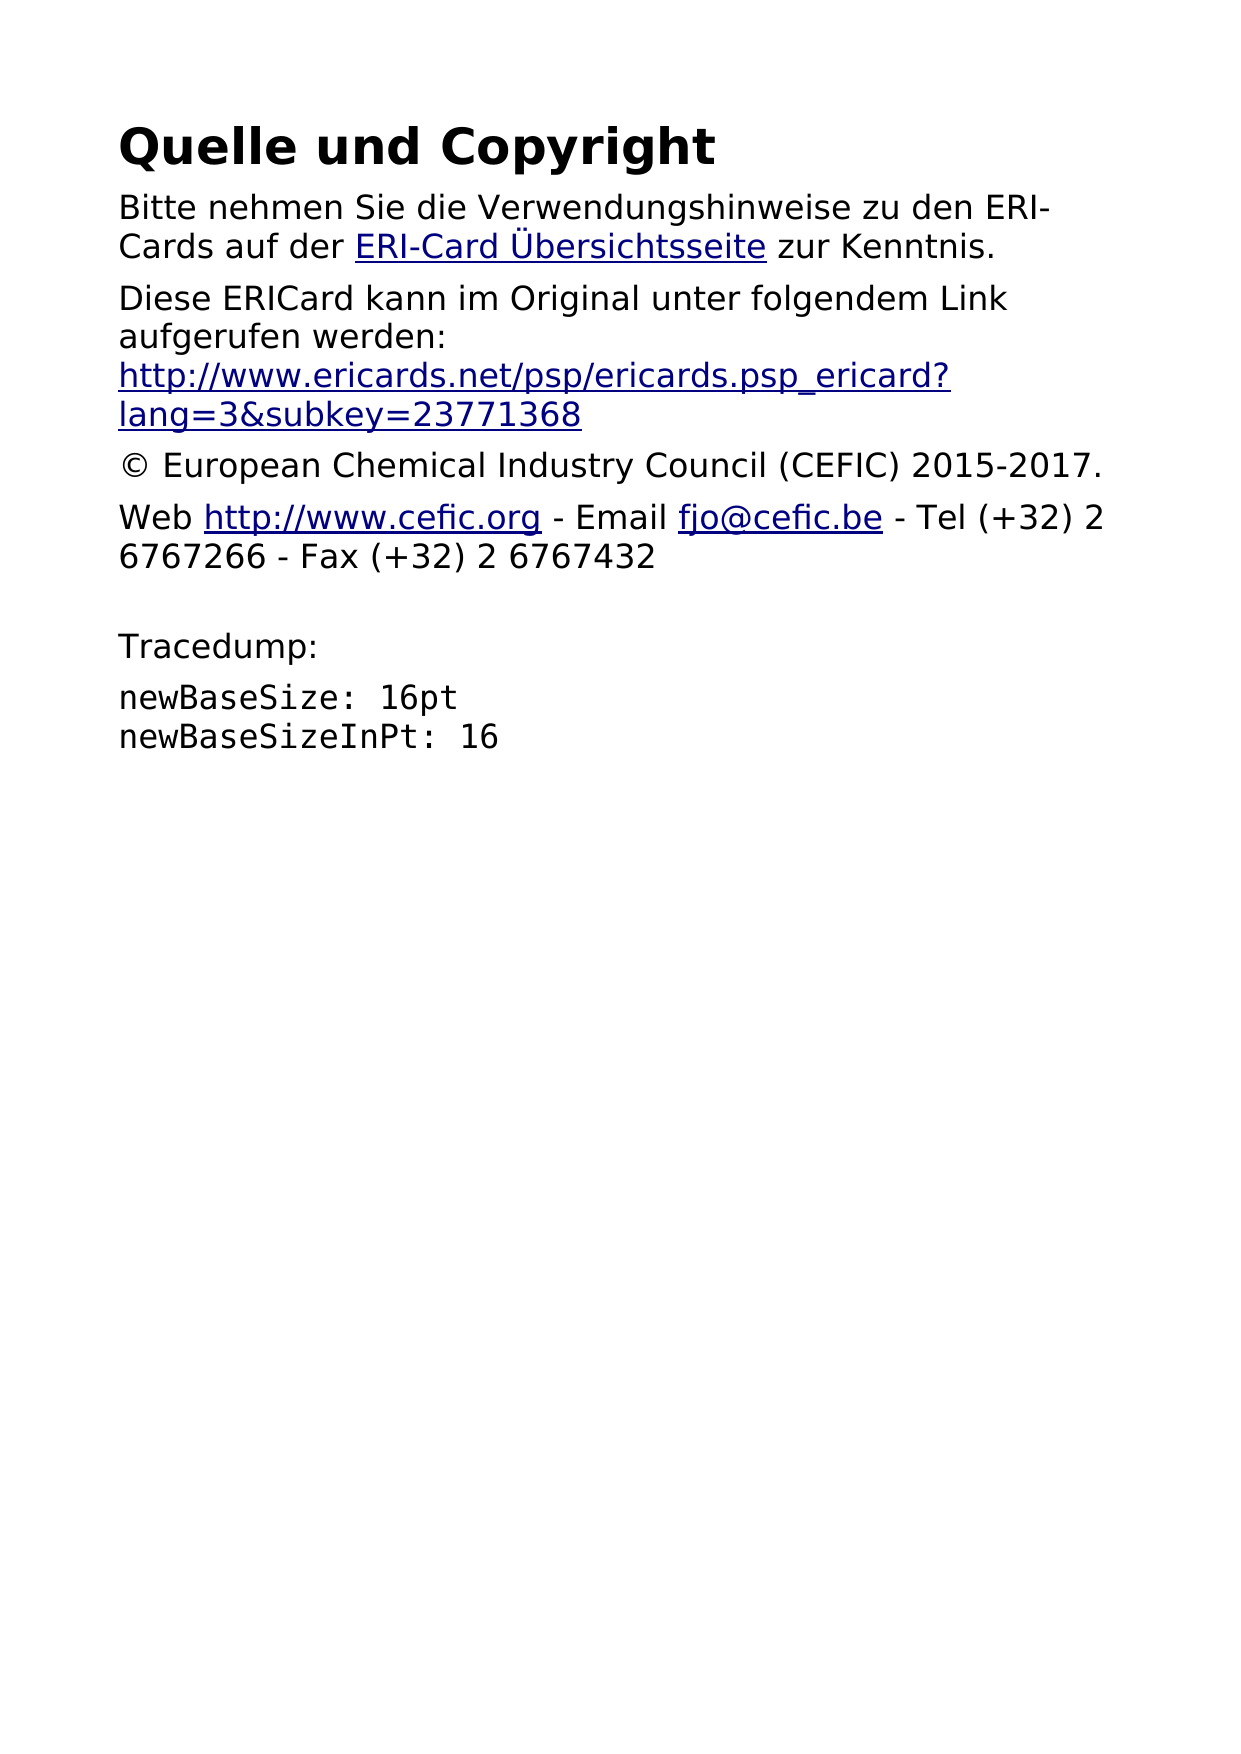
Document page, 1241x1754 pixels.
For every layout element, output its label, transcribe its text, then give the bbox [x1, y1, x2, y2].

subtitle Quelle und Copyright [118, 118, 1122, 176]
text Web http://www.cefic.org - Email fjo@cefic.be - Tel (+32) 2 6767266 - Fax (+32) 2 6767432 [118, 498, 1122, 576]
text newBaseSize: 16pt newBaseSizeInPt: 16 [118, 679, 1122, 756]
text Bitte nehmen Sie die Verwendungshinweise zu den ERI-Cards auf der ERI-Card Übersichtsseite zur Kenntnis. [118, 189, 1122, 267]
text © European Chemical Industry Council (CEFIC) 2015-2017. [118, 447, 1122, 486]
text Tracedump: [118, 588, 1122, 666]
text Diese ERICard kann im Original unter folgendem Link aufgerufen werden: http://www.ericards.net/psp/ericards.psp_ericard?lang=3&subkey=23771368 [118, 279, 1122, 434]
